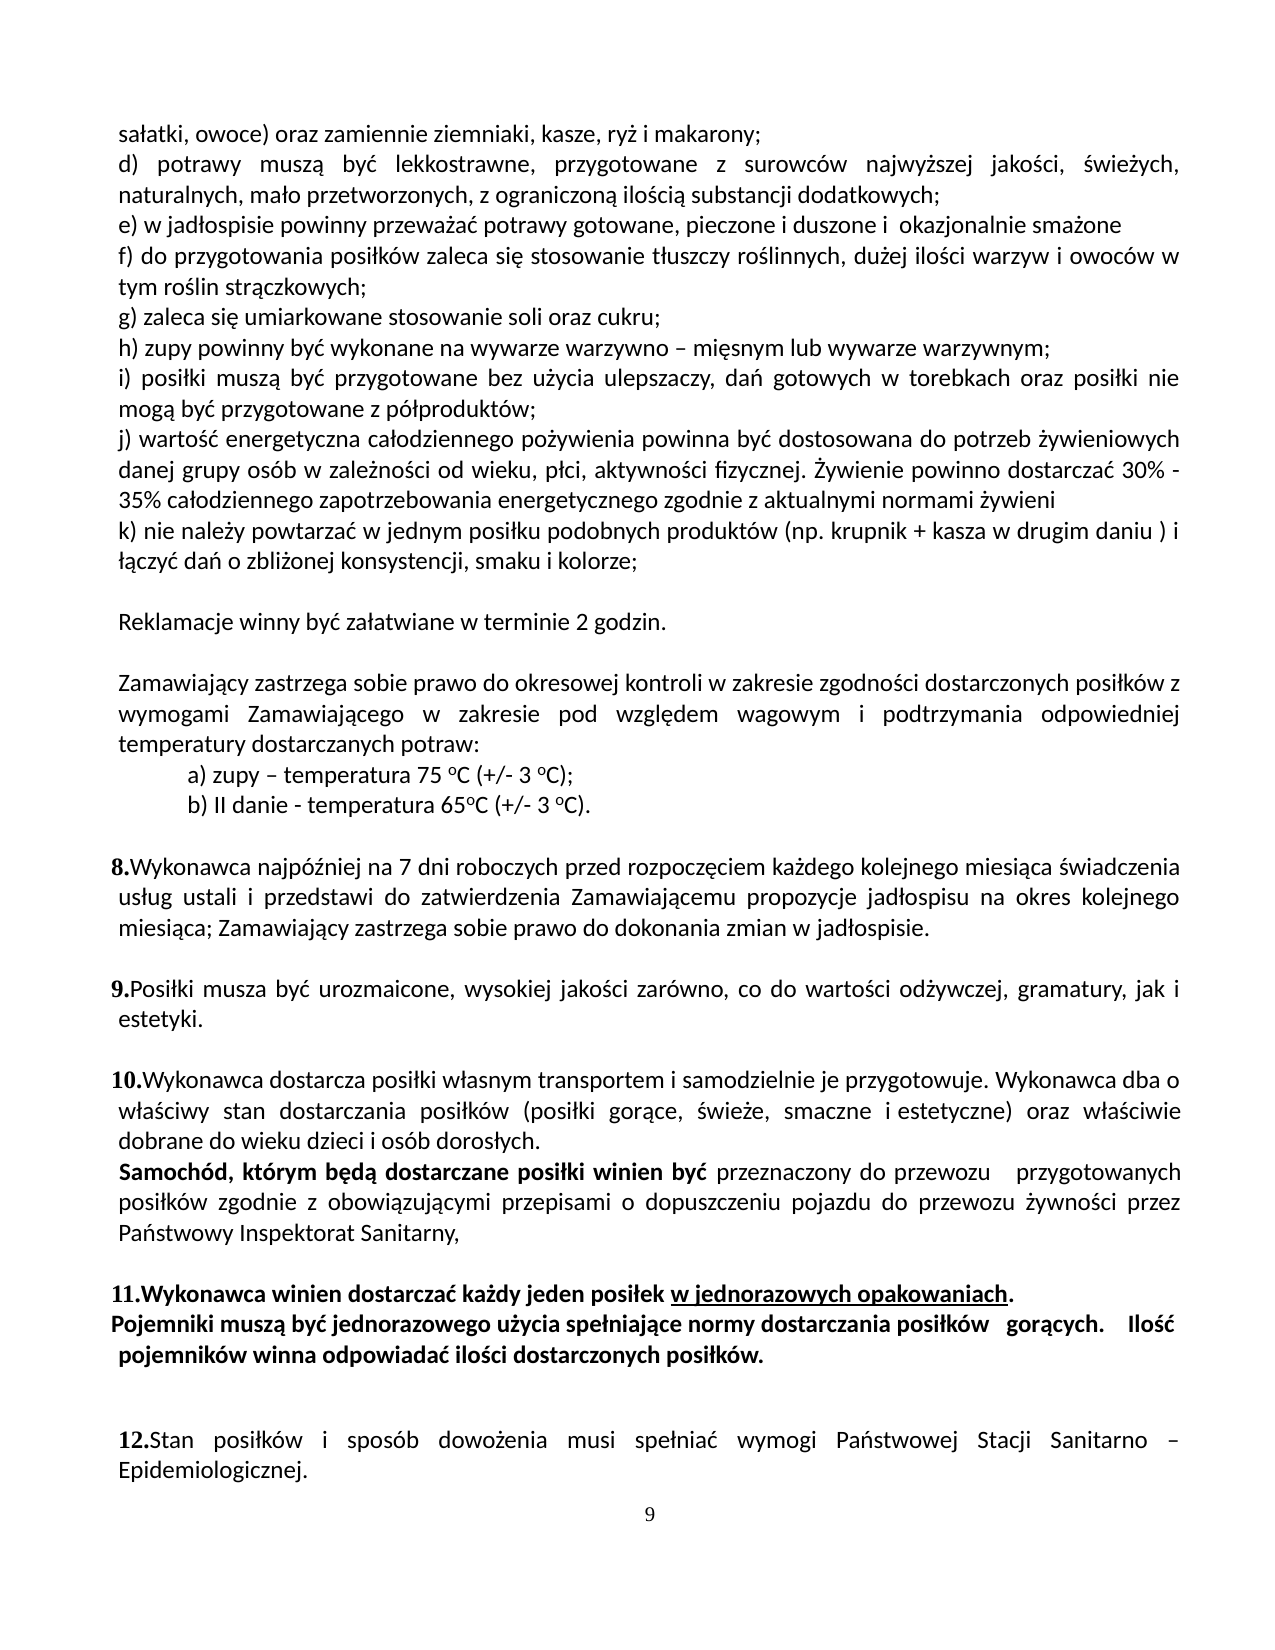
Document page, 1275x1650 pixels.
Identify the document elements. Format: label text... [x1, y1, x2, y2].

list Samochód, którym będą dostarczane posiłki winien być przeznaczony do przewozu przygotowanych posiłków zgodnie z obowiązującymi przepisami o dopuszczeniu pojazdu do przewozu żywności przez Państwowy Inspektorat Sanitarny, [111, 1156, 1181, 1247]
text a) zupy – temperatura 75 oC (+/- 3 oC); [148, 759, 1181, 789]
text h) zupy powinny być wykonane na wywarze warzywno – mięsnym lub wywarze warzywnym; [118, 332, 1181, 362]
list Wykonawca winien dostarczać każdy jeden posiłek w jednorazowych opakowaniach. [111, 1278, 1181, 1308]
list Wykonawca dostarcza posiłki własnym transportem i samodzielnie je przygotowuje. Wykonawca dba o właściwy stan dostarczania posiłków (posiłki gorące, świeże, smaczne i estetyczne) oraz właściwie dobrane do wieku dzieci i osób dorosłych. [111, 1064, 1181, 1156]
text i) posiłki muszą być przygotowane bez użycia ulepszaczy, dań gotowych w torebkach oraz posiłki nie mogą być przygotowane z półproduktów; [118, 362, 1181, 423]
list Stan posiłków i sposób dowożenia musi spełniać wymogi Państwowej Stacji Sanitarno – Epidemiologicznej. [118, 1424, 1181, 1485]
text f) do przygotowania posiłków zaleca się stosowanie tłuszczy roślinnych, dużej ilości warzyw i owoców w tym roślin strączkowych; [118, 240, 1181, 301]
text b) II danie - temperatura 65oC (+/- 3 oC). [148, 789, 1181, 820]
text k) nie należy powtarzać w jednym posiłku podobnych produktów (np. krupnik + kasza w drugim daniu ) i łączyć dań o zbliżonej konsystencji, smaku i kolorze; [118, 515, 1181, 576]
text j) wartość energetyczna całodziennego pożywienia powinna być dostosowana do potrzeb żywieniowych danej grupy osób w zależności od wieku, płci, aktywności fizycznej. Żywienie powinno dostarczać 30% - 35% całodziennego zapotrzebowania energetycznego zgodnie z aktualnymi normami żywieni [118, 423, 1181, 515]
list Posiłki musza być urozmaicone, wysokiej jakości zarówno, co do wartości odżywczej, gramatury, jak i estetyki. [111, 973, 1181, 1034]
text Zamawiający zastrzega sobie prawo do okresowej kontroli w zakresie zgodności dostarczonych posiłków z wymogami Zamawiającego w zakresie pod względem wagowym i podtrzymania odpowiedniej temperatury dostarczanych potraw: [118, 667, 1181, 759]
text g) zaleca się umiarkowane stosowanie soli oraz cukru; [118, 301, 1181, 332]
text d) potrawy muszą być lekkostrawne, przygotowane z surowców najwyższej jakości, świeżych, naturalnych, mało przetworzonych, z ograniczoną ilością substancji dodatkowych; [118, 149, 1181, 210]
list Wykonawca najpóźniej na 7 dni roboczych przed rozpoczęciem każdego kolejnego miesiąca świadczenia usług ustali i przedstawi do zatwierdzenia Zamawiającemu propozycje jadłospisu na okres kolejnego miesiąca; Zamawiający zastrzega sobie prawo do dokonania zmian w jadłospisie. [111, 851, 1181, 942]
text e) w jadłospisie powinny przeważać potrawy gotowane, pieczone i duszone i okazjonalnie smażone [118, 210, 1181, 240]
text Reklamacje winny być załatwiane w terminie 2 godzin. [118, 606, 1181, 637]
text sałatki, owoce) oraz zamiennie ziemniaki, kasze, ryż i makarony; [118, 118, 1181, 149]
text Pojemniki muszą być jednorazowego użycia spełniające normy dostarczania posiłków gorących. Ilość pojemników winna odpowiadać ilości dostarczonych posiłków. [111, 1308, 1196, 1369]
